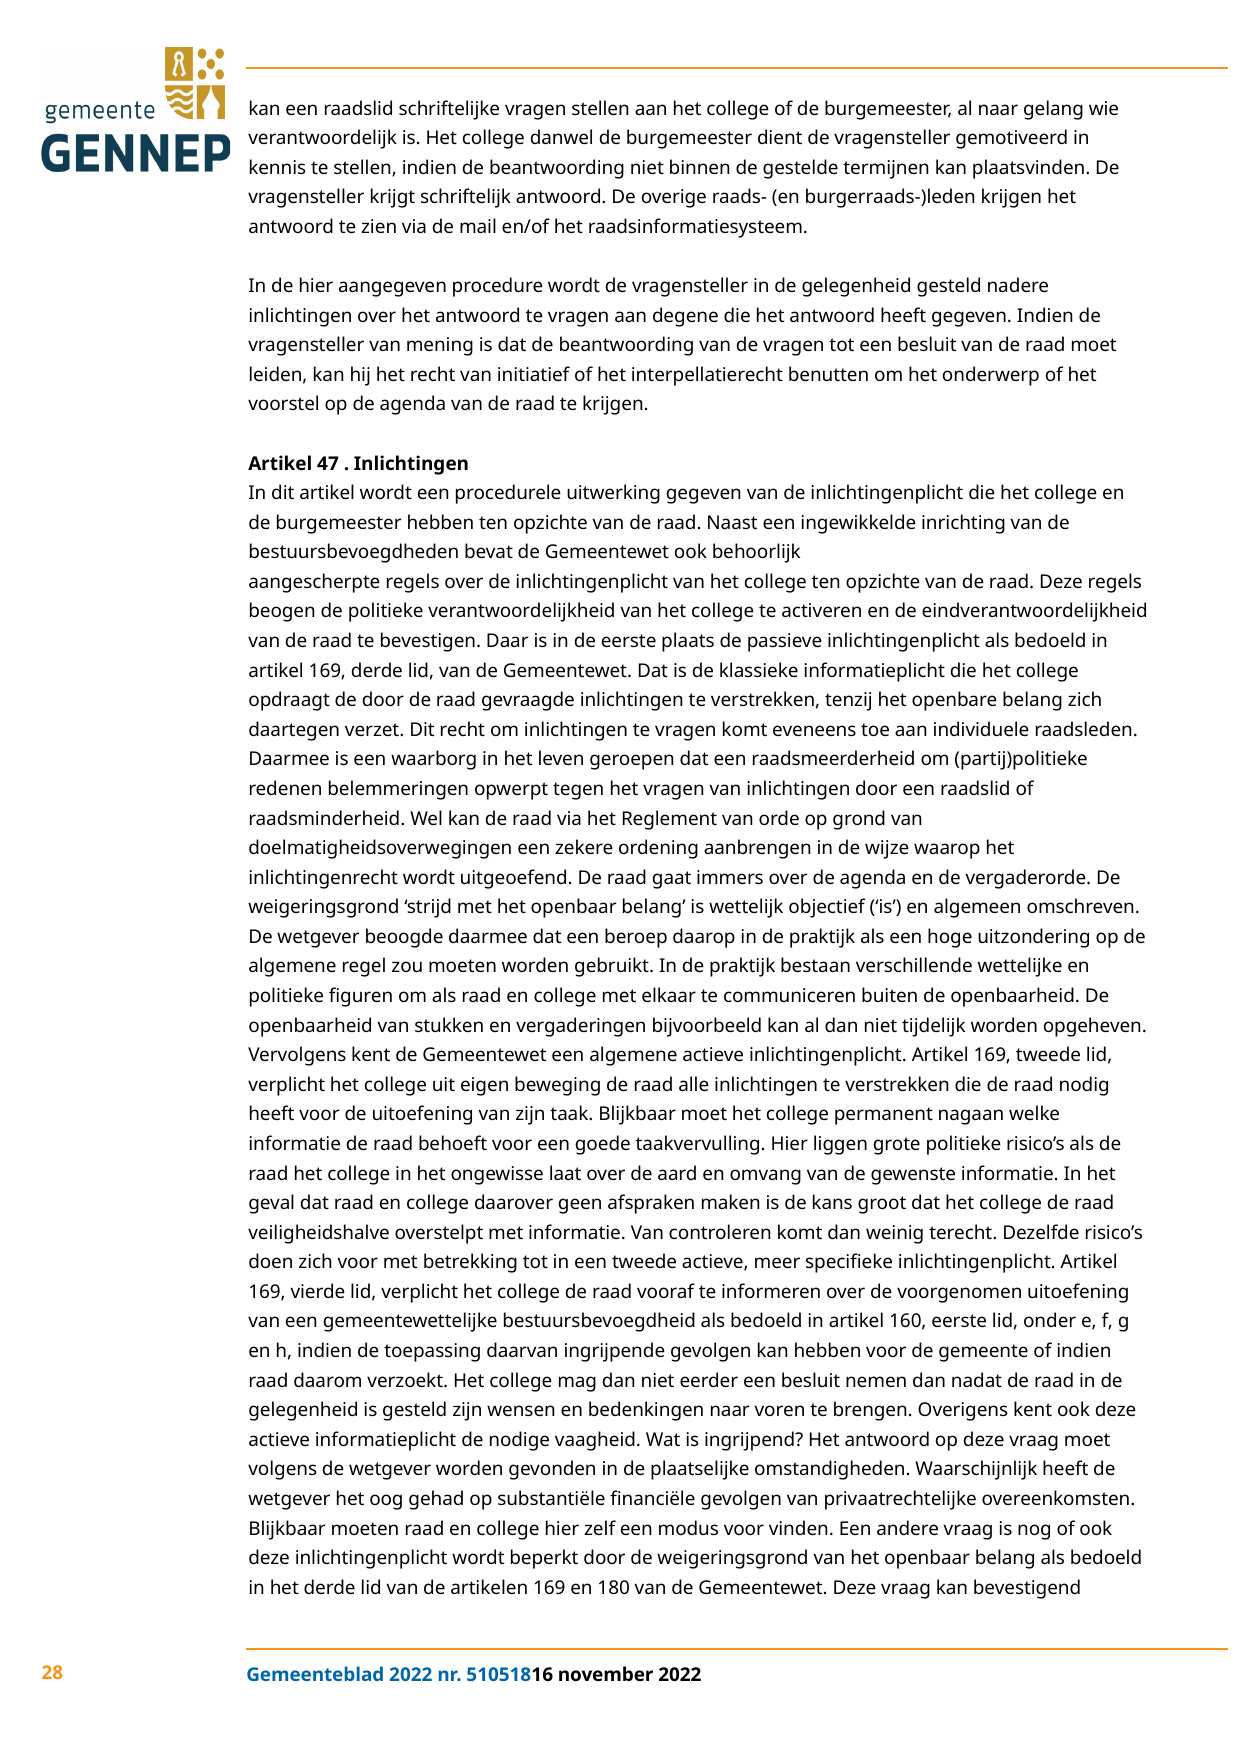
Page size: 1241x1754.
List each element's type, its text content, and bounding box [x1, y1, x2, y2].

text kan een raadslid schriftelijke vragen stellen aan het college of de burgemeester, al naar gelang wie verantwoordelijk is. Het college danwel de burgemeester dient de vragensteller gemotiveerd in kennis te stellen, indien de beantwoording niet binnen de gestelde termijnen kan plaatsvinden. De vragensteller krijgt schriftelijk antwoord. De overige raads- (en burgerraads-)leden krijgen het antwoord te zien via de mail en/of het raadsinformatiesysteem. [248, 95, 1152, 239]
picture [41, 47, 231, 172]
text Artikel 47 . Inlichtingen [248, 450, 1152, 476]
text aangescherpte regels over de inlichtingenplicht van het college ten opzichte van de raad. Deze regels beogen de politieke verantwoordelijkheid van het college te activeren en de eindverantwoordelijkheid van de raad te bevestigen. Daar is in de eerste plaats de passieve inlichtingenplicht als bedoeld in artikel 169, derde lid, van de Gemeentewet. Dat is de klassieke informatieplicht die het college opdraagt de door de raad gevraagde inlichtingen te verstrekken, tenzij het openbare belang zich daartegen verzet. Dit recht om inlichtingen te vragen komt eveneens toe aan individuele raadsleden. Daarmee is een waarborg in het leven geroepen dat een raadsmeerderheid om (partij)politieke redenen belemmeringen opwerpt tegen het vragen van inlichtingen door een raadslid of raadsminderheid. Wel kan de raad via het Reglement van orde op grond van doelmatigheidsoverwegingen een zekere ordening aanbrengen in de wijze waarop het inlichtingenrecht wordt uitgeoefend. De raad gaat immers over de agenda en de vergaderorde. De weigeringsgrond ‘strijd met het openbaar belang’ is wettelijk objectief (‘is’) en algemeen omschreven. De wetgever beoogde daarmee dat een beroep daarop in de praktijk als een hoge uitzondering op de algemene regel zou moeten worden gebruikt. In de praktijk bestaan verschillende wettelijke en politieke figuren om als raad en college met elkaar te communiceren buiten de openbaarheid. De openbaarheid van stukken en vergaderingen bijvoorbeeld kan al dan niet tijdelijk worden opgeheven. Vervolgens kent de Gemeentewet een algemene actieve inlichtingenplicht. Artikel 169, tweede lid, verplicht het college uit eigen beweging de raad alle inlichtingen te verstrekken die de raad nodig heeft voor de uitoefening van zijn taak. Blijkbaar moet het college permanent nagaan welke informatie de raad behoeft voor een goede taakvervulling. Hier liggen grote politieke risico’s als de raad het college in het ongewisse laat over de aard en omvang van de gewenste informatie. In het geval dat raad en college daarover geen afspraken maken is de kans groot dat het college de raad veiligheidshalve overstelpt met informatie. Van controleren komt dan weinig terecht. Dezelfde risico’s doen zich voor met betrekking tot in een tweede actieve, meer specifieke inlichtingenplicht. Artikel 169, vierde lid, verplicht het college de raad vooraf te informeren over de voorgenomen uitoefening van een gemeentewettelijke bestuursbevoegdheid als bedoeld in artikel 160, eerste lid, onder e, f, g en h, indien de toepassing daarvan ingrijpende gevolgen kan hebben voor de gemeente of indien raad daarom verzoekt. Het college mag dan niet eerder een besluit nemen dan nadat de raad in de gelegenheid is gesteld zijn wensen en bedenkingen naar voren te brengen. Overigens kent ook deze actieve informatieplicht de nodige vaagheid. Wat is ingrijpend? Het antwoord op deze vraag moet volgens de wetgever worden gevonden in de plaatselijke omstandigheden. Waarschijnlijk heeft de wetgever het oog gehad op substantiële financiële gevolgen van privaatrechtelijke overeenkomsten. Blijkbaar moeten raad en college hier zelf een modus voor vinden. Een andere vraag is nog of ook deze inlichtingenplicht wordt beperkt door de weigeringsgrond van het openbaar belang als bedoeld in het derde lid van de artikelen 169 en 180 van de Gemeentewet. Deze vraag kan bevestigend [248, 568, 1152, 1600]
text In de hier aangegeven procedure wordt de vragensteller in de gelegenheid gesteld nadere inlichtingen over het antwoord te vragen aan degene die het antwoord heeft gegeven. Indien de vragensteller van mening is dat de beantwoording van de vragen tot een besluit van de raad moet leiden, kan hij het recht van initiatief of het interpellatierecht benutten om het onderwerp of het voorstel op de agenda van de raad te krijgen. [248, 272, 1152, 416]
text In dit artikel wordt een procedurele uitwerking gegeven van de inlichtingenplicht die het college en de burgemeester hebben ten opzichte van de raad. Naast een ingewikkelde inrichting van de bestuursbevoegdheden bevat de Gemeentewet ook behoorlijk [248, 479, 1152, 564]
